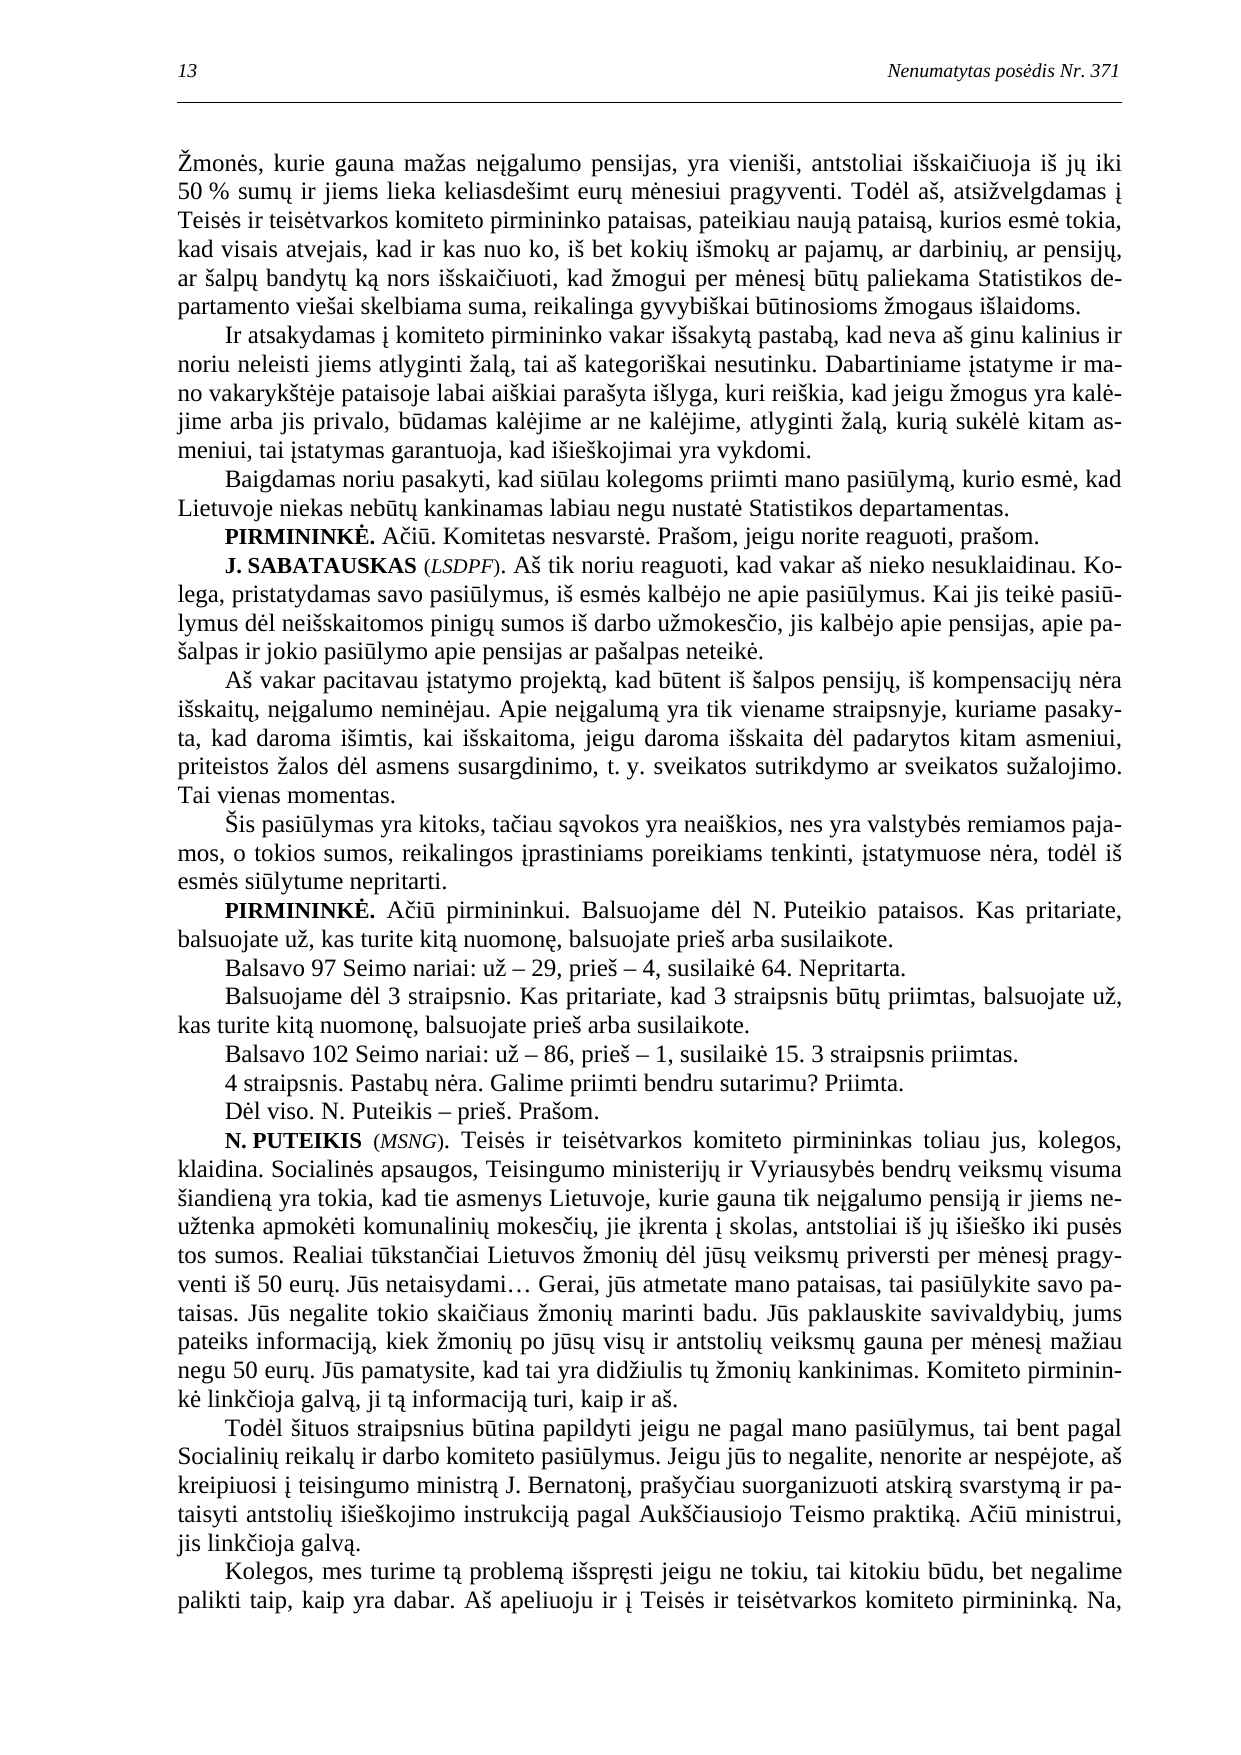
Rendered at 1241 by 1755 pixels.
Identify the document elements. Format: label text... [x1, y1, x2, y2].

text To­dėl ši­tuos straips­nius bū­ti­na pa­pil­dy­ti jei­gu ne pa­gal ma­no pa­siū­ly­mus, tai bent pa­gal So­cia­li­nių rei­ka­lų ir dar­bo ko­mi­te­to pa­siū­ly­mus. Jei­gu jūs to ne­ga­li­te, ne­no­ri­te ar ne­spė­jo­te, aš krei­piuo­si į tei­sin­gu­mo mi­nist­rą J. Ber­na­to­nį, pra­šy­čiau suor­ga­ni­zuo­ti at­ski­rą svars­ty­mą ir pa­tai­sy­ti ant­sto­lių iš­ieš­ko­ji­mo in­struk­ci­ją pa­gal Aukš­čiau­sio­jo Teis­mo prak­ti­ką. Ačiū mi­nist­rui, jis link­čio­ja gal­vą. [177, 1413, 1122, 1556]
text N. PUTEIKIS (MSNG). Tei­sės ir tei­sėt­var­kos ko­mi­te­to pir­mi­nin­kas to­liau jus, ko­le­gos, klai­di­na. So­cia­li­nės ap­sau­gos, Tei­sin­gu­mo mi­nis­te­ri­jų ir Vy­riau­sy­bės ben­drų veiks­mų vi­su­ma šian­die­ną yra to­kia, kad tie as­me­nys Lie­tu­vo­je, ku­rie gau­na tik ne­įga­lu­mo pen­si­ją ir jiems ne­už­ten­ka ap­mo­kė­ti ko­mu­na­li­nių mo­kes­čių, jie įkren­ta į sko­las, ant­sto­liai iš jų iš­ieš­ko iki pu­sės tos su­mos. Re­a­liai tūks­tan­čiai Lie­tu­vos žmo­nių dėl jū­sų veiks­mų pri­vers­ti per mė­ne­sį pra­gy­ven­ti iš 50 eu­rų. Jūs ne­tai­sy­da­mi… Ge­rai, jūs at­me­ta­te ma­no pa­tai­sas, tai pa­siū­ly­ki­te sa­vo pa­tai­sas. Jūs ne­ga­li­te to­kio skai­čiaus žmo­nių ma­rin­ti ba­du. Jūs pa­klaus­ki­te sa­vi­val­dy­bių, jums pa­teiks in­for­ma­ci­ją, kiek žmo­nių po jū­sų vi­sų ir ant­sto­lių veiks­mų gau­na per mė­ne­sį ma­žiau ne­gu 50 eu­rų. Jūs pa­ma­ty­si­te, kad tai yra di­džiu­lis tų žmo­nių kan­ki­ni­mas. Ko­mi­te­to pir­mi­nin­kė link­čio­ja gal­vą, ji tą in­for­ma­ci­ją tu­ri, kaip ir aš. [177, 1125, 1122, 1413]
text PIRMININKĖ. Ačiū pir­mi­nin­kui. Bal­suo­ja­me dėl N. Pu­tei­kio pa­tai­sos. Kas pri­ta­ria­te, bal­suo­ja­te už, kas tu­ri­te ki­tą nuo­mo­nę, bal­suo­ja­te prieš ar­ba su­si­lai­ko­te. [177, 895, 1122, 953]
text Bal­sa­vo 102 Sei­mo na­riai: už – 86, prieš – 1, su­si­lai­kė 15. 3 straips­nis pri­im­tas. [177, 1039, 1122, 1068]
text J. SABATAUSKAS (LSDPF). Aš tik no­riu re­a­guo­ti, kad va­kar aš nie­ko ne­su­klai­di­nau. Ko­le­ga, pri­sta­ty­da­mas sa­vo pa­siū­ly­mus, iš es­mės kal­bė­jo ne apie pa­siū­ly­mus. Kai jis tei­kė pa­siū­ly­mus dėl ne­iš­skai­to­mos pi­ni­gų su­mos iš dar­bo už­mo­kes­čio, jis kal­bė­jo apie pen­si­jas, apie pa­šal­pas ir jo­kio pa­siū­ly­mo apie pen­si­jas ar pa­šal­pas ne­tei­kė. [177, 550, 1122, 665]
text Šis pa­siū­ly­mas yra ki­toks, ta­čiau są­vo­kos yra ne­aiš­kios, nes yra vals­ty­bės re­mia­mos pa­ja­mos, o to­kios su­mos, rei­ka­lin­gos įpras­ti­niams po­rei­kiams ten­kin­ti, įsta­ty­muo­se nė­ra, to­dėl iš es­mės siū­ly­tu­me ne­pri­tar­ti. [177, 809, 1122, 895]
text Žmo­nės, ku­rie gau­na ma­žas ne­įga­lu­mo pen­si­jas, yra vie­ni­ši, ant­sto­liai iš­skai­čiuo­ja iš jų iki 50 % su­mų ir jiems lie­ka ke­lias­de­šimt eu­rų mė­ne­siui pra­gy­ven­ti. To­dėl aš, at­si­žvelg­da­mas į Tei­sės ir tei­sėt­var­kos ko­mi­te­to pir­mi­nin­ko pa­tai­sas, pa­tei­kiau nau­ją pa­tai­są, ku­rios es­mė to­kia, kad vi­sais at­ve­jais, kad ir kas nuo ko, iš bet ko­kių iš­mo­kų ar pa­ja­mų, ar dar­bi­nių, ar pen­si­jų, ar šal­pų ban­dy­tų ką nors iš­skai­čiuo­ti, kad žmo­gui per mė­ne­sį bū­tų pa­lie­ka­ma Sta­tis­ti­kos de­par­ta­men­to vie­šai skel­bia­ma su­ma, rei­ka­lin­ga gy­vy­biš­kai bū­ti­no­sioms žmo­gaus iš­lai­doms. [177, 148, 1122, 320]
text Ko­le­gos, mes tu­ri­me tą pro­ble­mą iš­spręs­ti jei­gu ne to­kiu, tai ki­to­kiu bū­du, bet ne­ga­li­me pa­lik­ti taip, kaip yra da­bar. Aš ape­liuo­ju ir į Tei­sės ir tei­sėt­var­kos ko­mi­te­to pir­mi­nin­ką. Na, [177, 1556, 1122, 1614]
text PIRMININKĖ. Ačiū. Ko­mi­te­tas ne­svars­tė. Pra­šom, jei­gu no­ri­te re­a­guo­ti, pra­šom. [177, 521, 1122, 550]
text 4 straips­nis. Pa­sta­bų nė­ra. Ga­li­me pri­im­ti ben­dru su­ta­ri­mu? Pri­im­ta. [177, 1068, 1122, 1096]
text Bal­sa­vo 97 Sei­mo na­riai: už – 29, prieš – 4, su­si­lai­kė 64. Ne­pri­tar­ta. [177, 953, 1122, 981]
text Dėl vi­so. N. Pu­tei­kis – prieš. Pra­šom. [177, 1096, 1122, 1125]
text Ir at­sa­ky­da­mas į ko­mi­te­to pir­mi­nin­ko va­kar iš­sa­ky­tą pa­sta­bą, kad ne­va aš gi­nu ka­li­nius ir no­riu ne­leis­ti jiems at­ly­gin­ti ža­lą, tai aš ka­te­go­riš­kai ne­su­tin­ku. Da­bar­ti­nia­me įsta­ty­me ir ma­no va­ka­rykš­tė­je pa­tai­so­je la­bai aiš­kiai pa­ra­šy­ta iš­ly­ga, ku­ri reiš­kia, kad jei­gu žmo­gus yra ka­lė­ji­me ar­ba jis pri­va­lo, bū­da­mas ka­lė­ji­me ar ne ka­lė­ji­me, at­ly­gin­ti ža­lą, ku­rią su­kė­lė ki­tam as­me­niui, tai įsta­ty­mas ga­ran­tuo­ja, kad iš­ieš­ko­ji­mai yra vyk­do­mi. [177, 320, 1122, 464]
text Aš va­kar pa­ci­ta­vau įsta­ty­mo pro­jek­tą, kad bū­tent iš šal­pos pen­si­jų, iš kom­pen­sa­ci­jų nė­ra iš­skai­tų, ne­įga­lu­mo ne­mi­nė­jau. Apie ne­įga­lu­mą yra tik vie­na­me straips­ny­je, ku­ria­me pa­sa­ky­ta, kad da­ro­ma iš­im­tis, kai iš­skai­to­ma, jei­gu da­ro­ma iš­skai­ta dėl pa­da­ry­tos ki­tam as­me­niui, pri­teis­tos ža­los dėl as­mens su­sarg­di­ni­mo, t. y. svei­ka­tos su­trik­dy­mo ar svei­ka­tos su­ža­lo­ji­mo. Tai vie­nas mo­men­tas. [177, 665, 1122, 809]
text Baig­da­mas no­riu pa­sa­ky­ti, kad siū­lau ko­le­goms pri­im­ti ma­no pa­siū­ly­mą, ku­rio es­mė, kad Lie­tu­vo­je nie­kas ne­bū­tų kan­ki­na­mas la­biau ne­gu nu­sta­tė Sta­tis­ti­kos de­par­ta­men­tas. [177, 464, 1122, 521]
text Bal­suo­ja­me dėl 3 straips­nio. Kas pri­ta­ria­te, kad 3 straips­nis bū­tų pri­im­tas, bal­suo­ja­te už, kas tu­ri­te ki­tą nuo­mo­nę, bal­suo­ja­te prieš ar­ba su­si­lai­ko­te. [177, 981, 1122, 1039]
